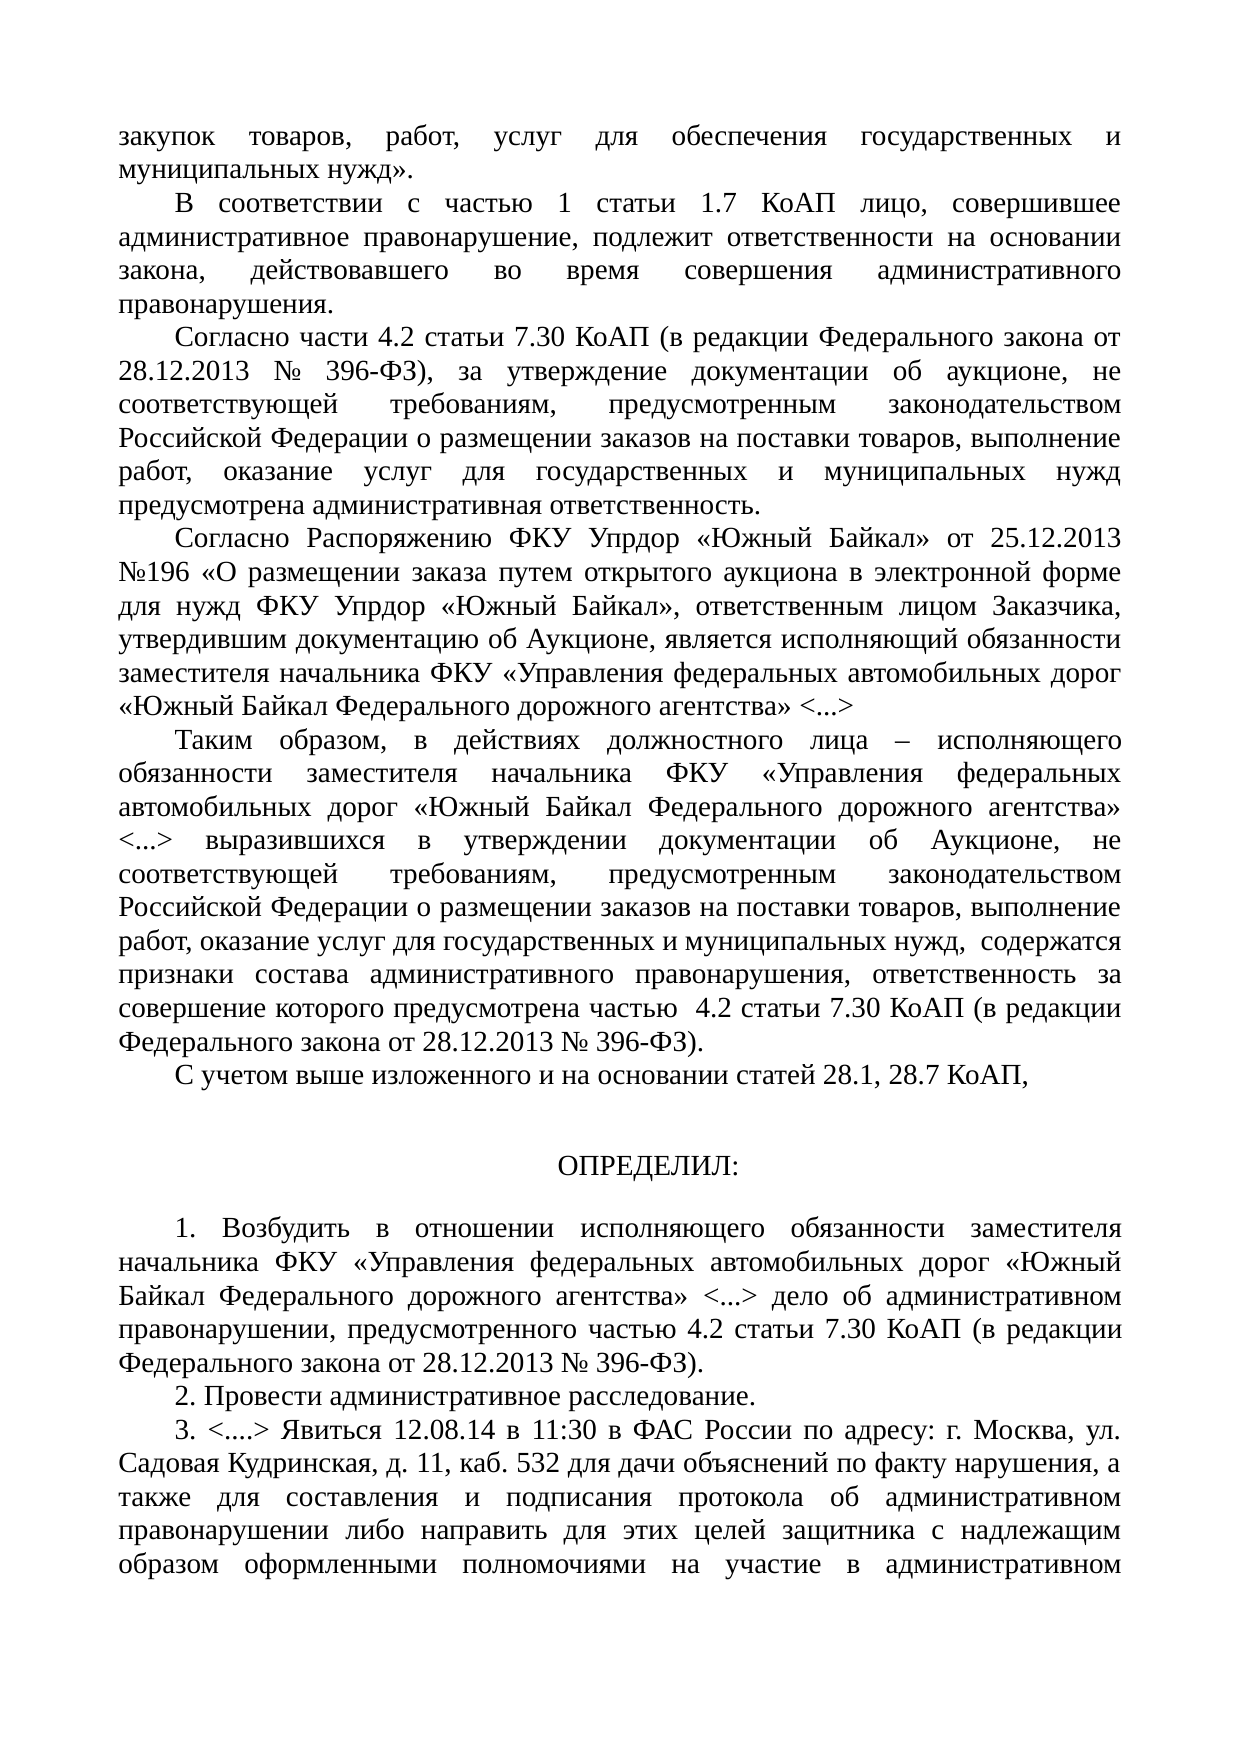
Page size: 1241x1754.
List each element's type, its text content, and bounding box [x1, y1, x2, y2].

text закупок товаров, работ, услуг для обеспечения государственных и муниципальных нужд». [118, 118, 1122, 185]
text Согласно Распоряжению ФКУ Упрдор «Южный Байкал» от 25.12.2013 №196 «О размещении заказа путем открытого аукциона в электронной форме для нужд ФКУ Упрдор «Южный Байкал», ответственным лицом Заказчика, утвердившим документацию об Аукционе, является исполняющий обязанности заместителя начальника ФКУ «Управления федеральных автомобильных дорог «Южный Байкал Федерального дорожного агентства» <...> [118, 521, 1122, 722]
text Согласно части 4.2 статьи 7.30 КоАП (в редакции Федерального закона от 28.12.2013 № 396-ФЗ), за утверждение документации об аукционе, не соответствующей требованиям, предусмотренным законодательством Российской Федерации о размещении заказов на поставки товаров, выполнение работ, оказание услуг для государственных и муниципальных нужд предусмотрена административная ответственность. [118, 319, 1122, 521]
text В соответствии с частью 1 статьи 1.7 КоАП лицо, совершившее административное правонарушение, подлежит ответственности на основании закона, действовавшего во время совершения административного правонарушения. [118, 185, 1122, 319]
text С учетом выше изложенного и на основании статей 28.1, 28.7 КоАП, [118, 1057, 1122, 1091]
text ОПРЕДЕЛИЛ: [118, 1148, 1122, 1182]
text 1. Возбудить в отношении исполняющего обязанности заместителя начальника ФКУ «Управления федеральных автомобильных дорог «Южный Байкал Федерального дорожного агентства» <...> дело об административном правонарушении, предусмотренного частью 4.2 статьи 7.30 КоАП (в редакции Федерального закона от 28.12.2013 № 396-ФЗ). [118, 1211, 1122, 1378]
text Таким образом, в действиях должностного лица – исполняющего обязанности заместителя начальника ФКУ «Управления федеральных автомобильных дорог «Южный Байкал Федерального дорожного агентства» <...> выразившихся в утверждении документации об Аукционе, не соответствующей требованиям, предусмотренным законодательством Российской Федерации о размещении заказов на поставки товаров, выполнение работ, оказание услуг для государственных и муниципальных нужд, содержатся признаки состава административного правонарушения, ответственность за совершение которого предусмотрена частью 4.2 статьи 7.30 КоАП (в редакции Федерального закона от 28.12.2013 № 396-ФЗ). [118, 722, 1122, 1057]
text 2. Провести административное расследование. [118, 1378, 1122, 1412]
text 3. <....> Явиться 12.08.14 в 11:30 в ФАС России по адресу: г. Москва, ул. Садовая Кудринская, д. 11, каб. 532 для дачи объяснений по факту нарушения, а также для составления и подписания протокола об административном правонарушении либо направить для этих целей защитника с надлежащим образом оформленными полномочиями на участие в административном [118, 1412, 1122, 1579]
